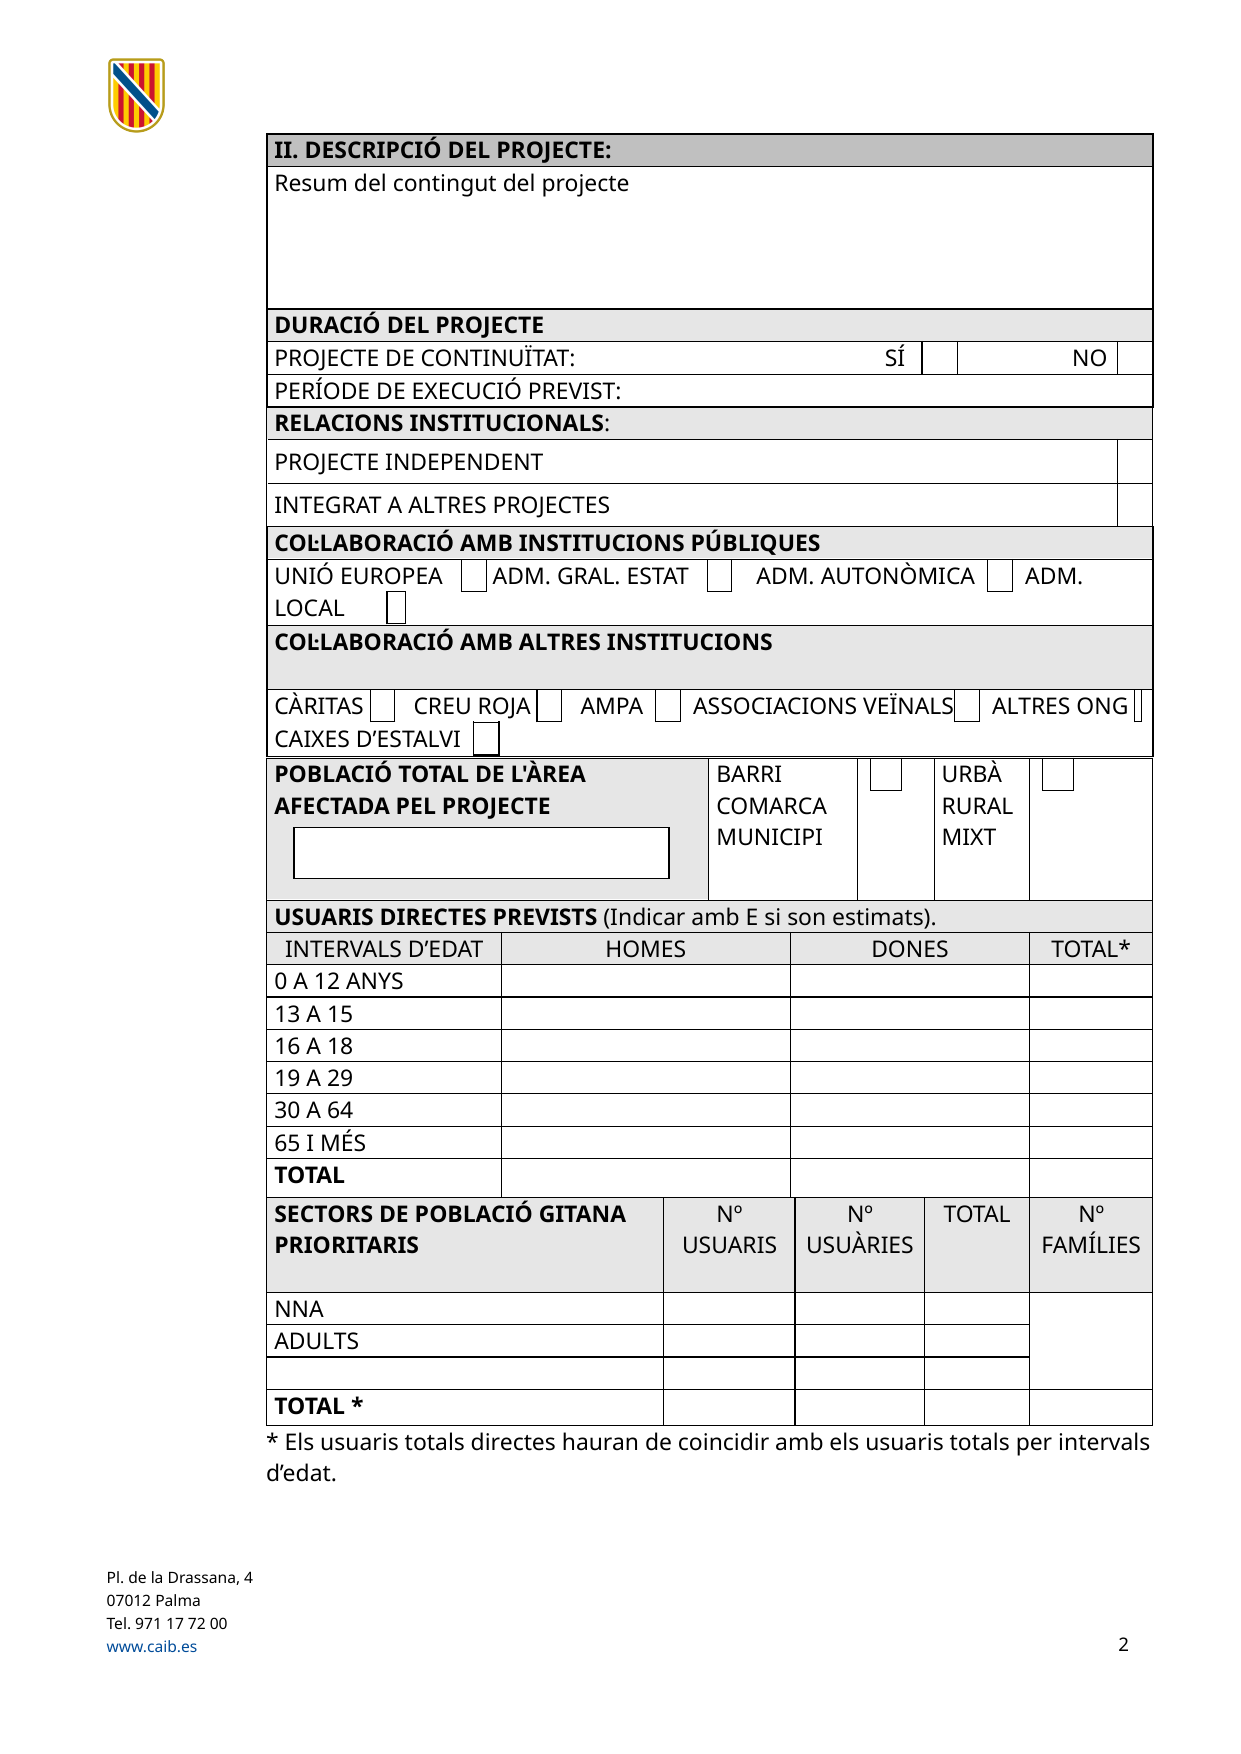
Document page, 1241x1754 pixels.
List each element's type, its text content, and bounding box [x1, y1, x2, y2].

table_cell Nº USUÀRIES [796, 1198, 924, 1292]
table_cell NO [958, 342, 1117, 373]
table_cell [502, 998, 790, 1029]
table_header [1043, 759, 1073, 790]
table_cell UNIÓ EUROPEA ADM. GRAL. ESTAT ADM. AUTONÒMICA ADM. LOCAL [268, 560, 1152, 624]
table_cell TOTAL * [267, 1390, 663, 1424]
table_cell [1118, 440, 1152, 482]
table_header II. DESCRIPCIÓ DEL PROJECTE: [268, 135, 1152, 166]
table_cell ADULTS [267, 1325, 663, 1356]
table_cell [791, 1159, 1029, 1197]
table_cell [791, 965, 1029, 996]
table_cell PERÍODE DE EXECUCIÓ PREVIST: [268, 375, 1152, 406]
table_cell [791, 1094, 1029, 1126]
table_cell [791, 1127, 1029, 1158]
table_cell [791, 1030, 1029, 1061]
table_cell [664, 1390, 794, 1424]
table_cell [1030, 1324, 1152, 1356]
table_cell [502, 1127, 790, 1158]
table_cell [664, 1358, 794, 1389]
table_cell PROJECTE INDEPENDENT [267, 440, 1117, 482]
table_cell Resum del contingut del projecte [268, 167, 1152, 308]
table_cell [1030, 1030, 1152, 1061]
table_cell [664, 1325, 794, 1356]
table_cell 65 I MÉS [267, 1127, 501, 1158]
table_cell [791, 998, 1029, 1029]
table_cell [1030, 1356, 1152, 1389]
table_cell [925, 1325, 1029, 1356]
table_cell [502, 1062, 790, 1093]
table_cell Nº USUARIS [664, 1198, 794, 1292]
table_cell TOTAL [267, 1159, 501, 1197]
table_cell USUARIS DIRECTES PREVISTS (Indicar amb E si son estimats). [267, 901, 1152, 932]
table_cell [1030, 1390, 1152, 1424]
table_cell 16 A 18 [267, 1030, 501, 1061]
table_cell [267, 1358, 663, 1389]
table_cell PROJECTE DE CONTINUÏTAT: SÍ [268, 342, 921, 373]
table_cell [1030, 998, 1152, 1029]
table_cell HOMES [502, 933, 790, 964]
table_cell [502, 1094, 790, 1126]
table_header BARRI COMARCA MUNICIPI [709, 759, 857, 899]
table_cell COL·LABORACIÓ AMB ALTRES INSTITUCIONS [268, 626, 1152, 689]
table_cell RELACIONS INSTITUCIONALS: [267, 408, 1152, 439]
table_cell DURACIÓ DEL PROJECTE [268, 310, 1152, 341]
table_cell [796, 1325, 924, 1356]
table_cell 19 A 29 [267, 1062, 501, 1093]
table_cell TOTAL* [1030, 933, 1152, 964]
table_cell [1030, 1062, 1152, 1093]
table_cell [1030, 965, 1152, 996]
table_cell [1030, 1293, 1152, 1324]
table_cell TOTAL [925, 1198, 1029, 1292]
table_cell [923, 342, 957, 373]
table_cell [502, 1159, 790, 1197]
table_cell [664, 1293, 794, 1324]
table_cell [1118, 342, 1152, 373]
text * Els usuaris totals directes hauran de coincidir amb els usuaris totals per intervals d’edat. [266, 1426, 1152, 1488]
table_header URBÀ RURAL MIXT [935, 759, 1029, 899]
table_cell DONES [791, 933, 1029, 964]
table_cell NNA [267, 1293, 663, 1324]
table_cell [796, 1293, 924, 1324]
table_cell [796, 1390, 924, 1424]
table_header POBLACIÓ TOTAL DE L'ÀREA AFECTADA PEL PROJECTE [267, 759, 708, 899]
table_cell [796, 1358, 924, 1389]
picture [90, 30, 183, 161]
table_cell [502, 1030, 790, 1061]
table_cell [1030, 1127, 1152, 1158]
table_cell 0 A 12 ANYS [267, 965, 501, 996]
table_header [858, 759, 934, 899]
table_cell SECTORS DE POBLACIÓ GITANA PRIORITARIS [267, 1198, 663, 1292]
table_cell CÀRITAS CREU ROJA AMPA ASSOCIACIONS VEÏNALS ALTRES ONG CAIXES D’ESTALVI [268, 690, 1152, 756]
table_header [1030, 759, 1152, 899]
table_cell [1030, 1094, 1152, 1126]
table_cell [791, 1062, 1029, 1093]
table_cell INTEGRAT A ALTRES PROJECTES [267, 484, 1117, 526]
table_cell INTERVALS D’EDAT [267, 933, 501, 964]
table_cell [925, 1390, 1029, 1424]
table_cell [1118, 484, 1152, 526]
table_cell [925, 1358, 1029, 1389]
table_cell [502, 965, 790, 996]
table_header [871, 759, 901, 790]
table_cell Nº FAMÍLIES [1030, 1198, 1152, 1292]
table_cell COL·LABORACIÓ AMB INSTITUCIONS PÚBLIQUES [268, 527, 1152, 558]
table_cell 30 A 64 [267, 1094, 501, 1126]
table_cell 13 A 15 [267, 998, 501, 1029]
table_cell [1030, 1159, 1152, 1197]
table_cell [925, 1293, 1029, 1324]
